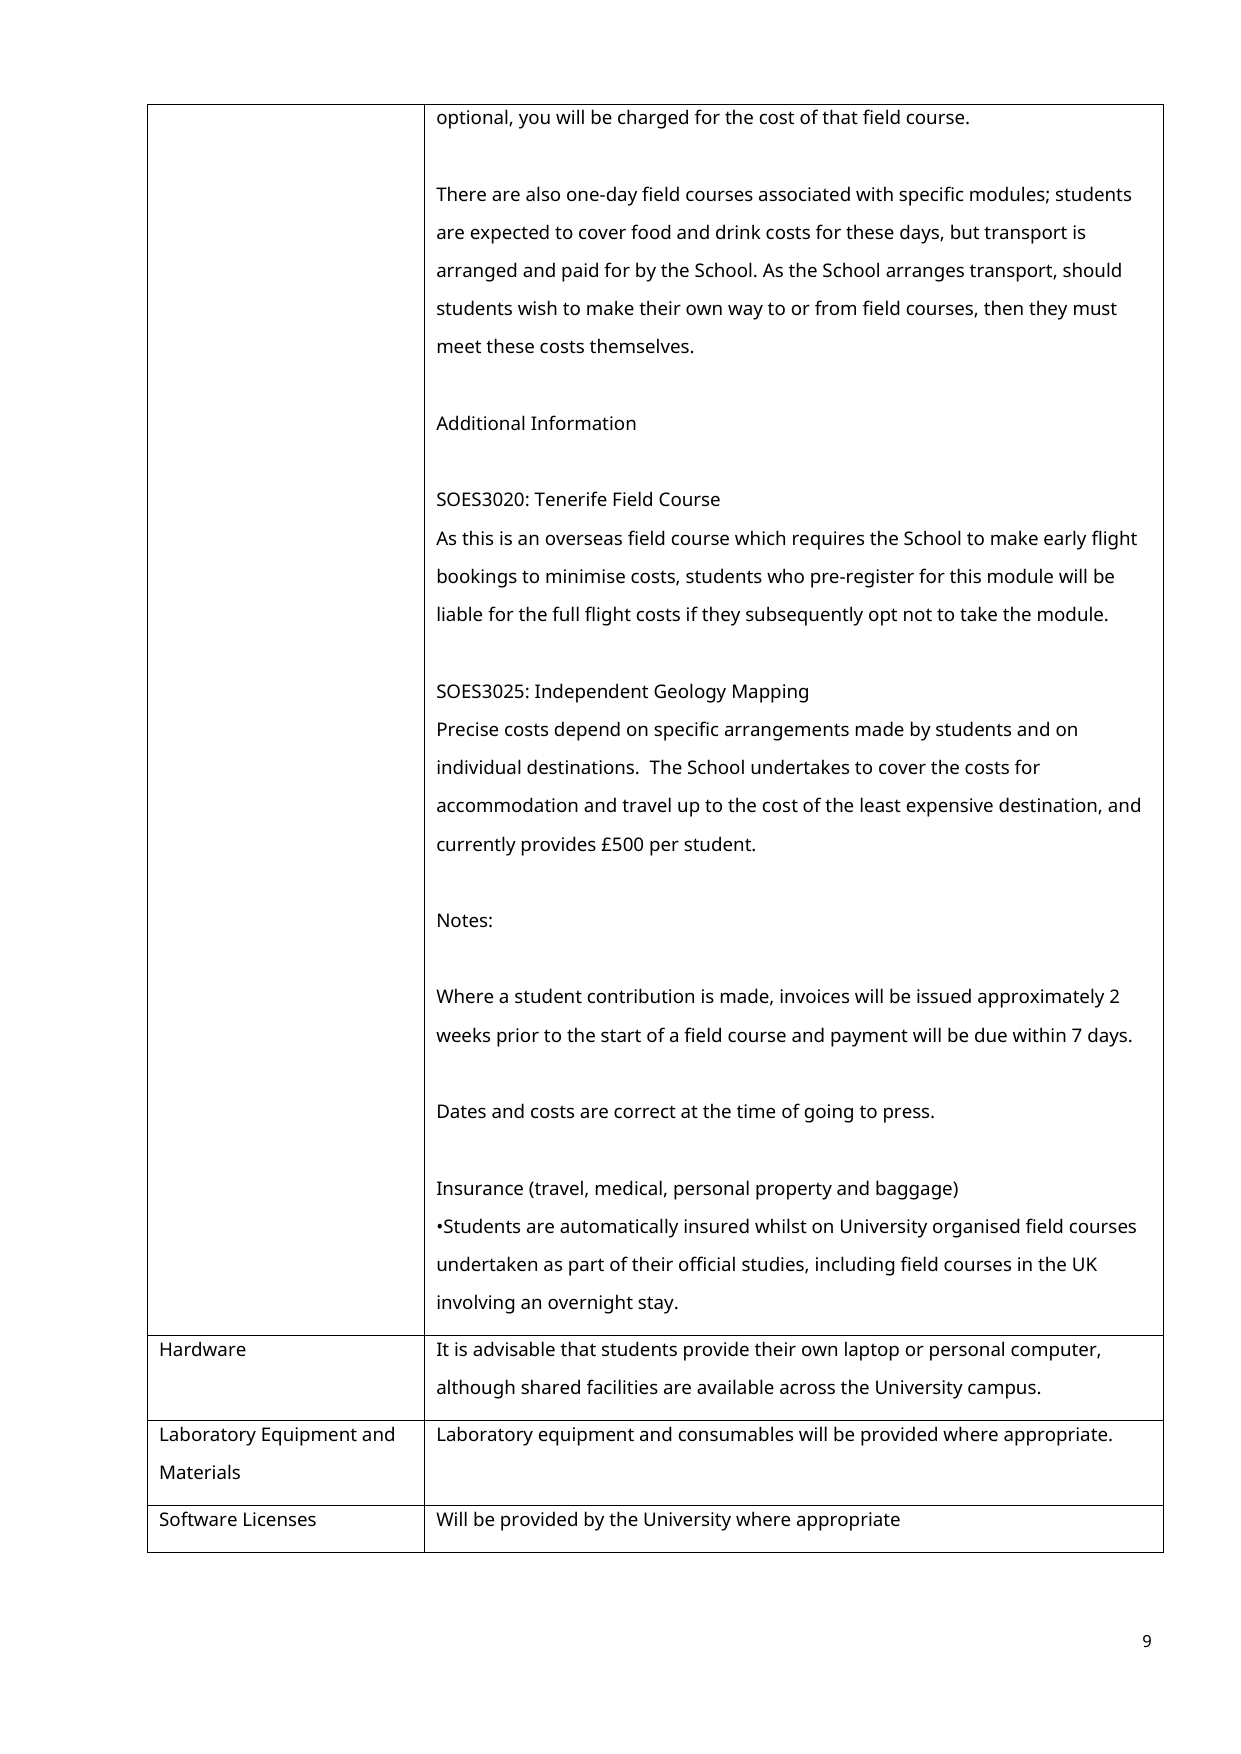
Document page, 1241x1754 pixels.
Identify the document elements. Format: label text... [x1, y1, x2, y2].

table_cell optional, you will be charged for the cost of that field course. There are also one-day field courses associated with specific modules; students are expected to cover food and drink costs for these days, but transport is arranged and paid for by the School. As the School arranges transport, should students wish to make their own way to or from field courses, then they must meet these costs themselves. Additional Information SOES3020: Tenerife Field Course As this is an overseas field course which requires the School to make early flight bookings to minimise costs, students who pre-register for this module will be liable for the full flight costs if they subsequently opt not to take the module. SOES3025: Independent Geology Mapping Precise costs depend on specific arrangements made by students and on individual destinations. The School undertakes to cover the costs for accommodation and travel up to the cost of the least expensive destination, and currently provides £500 per student. Notes: Where a student contribution is made, invoices will be issued approximately 2 weeks prior to the start of a field course and payment will be due within 7 days. Dates and costs are correct at the time of going to press. Insurance (travel, medical, personal property and baggage) •Students are automatically insured whilst on University organised field courses undertaken as part of their official studies, including field courses in the UK involving an overnight stay. [425, 105, 1163, 1335]
table_cell Will be provided by the University where appropriate [425, 1506, 1163, 1552]
table_cell Laboratory equipment and consumables will be provided where appropriate. [425, 1421, 1163, 1505]
table_cell Software Licenses [148, 1506, 424, 1552]
table_cell [148, 105, 424, 1335]
table_cell It is advisable that students provide their own laptop or personal computer, although shared facilities are available across the University campus. [425, 1336, 1163, 1420]
table_cell Hardware [148, 1336, 424, 1420]
table_cell Laboratory Equipment and Materials [148, 1421, 424, 1505]
